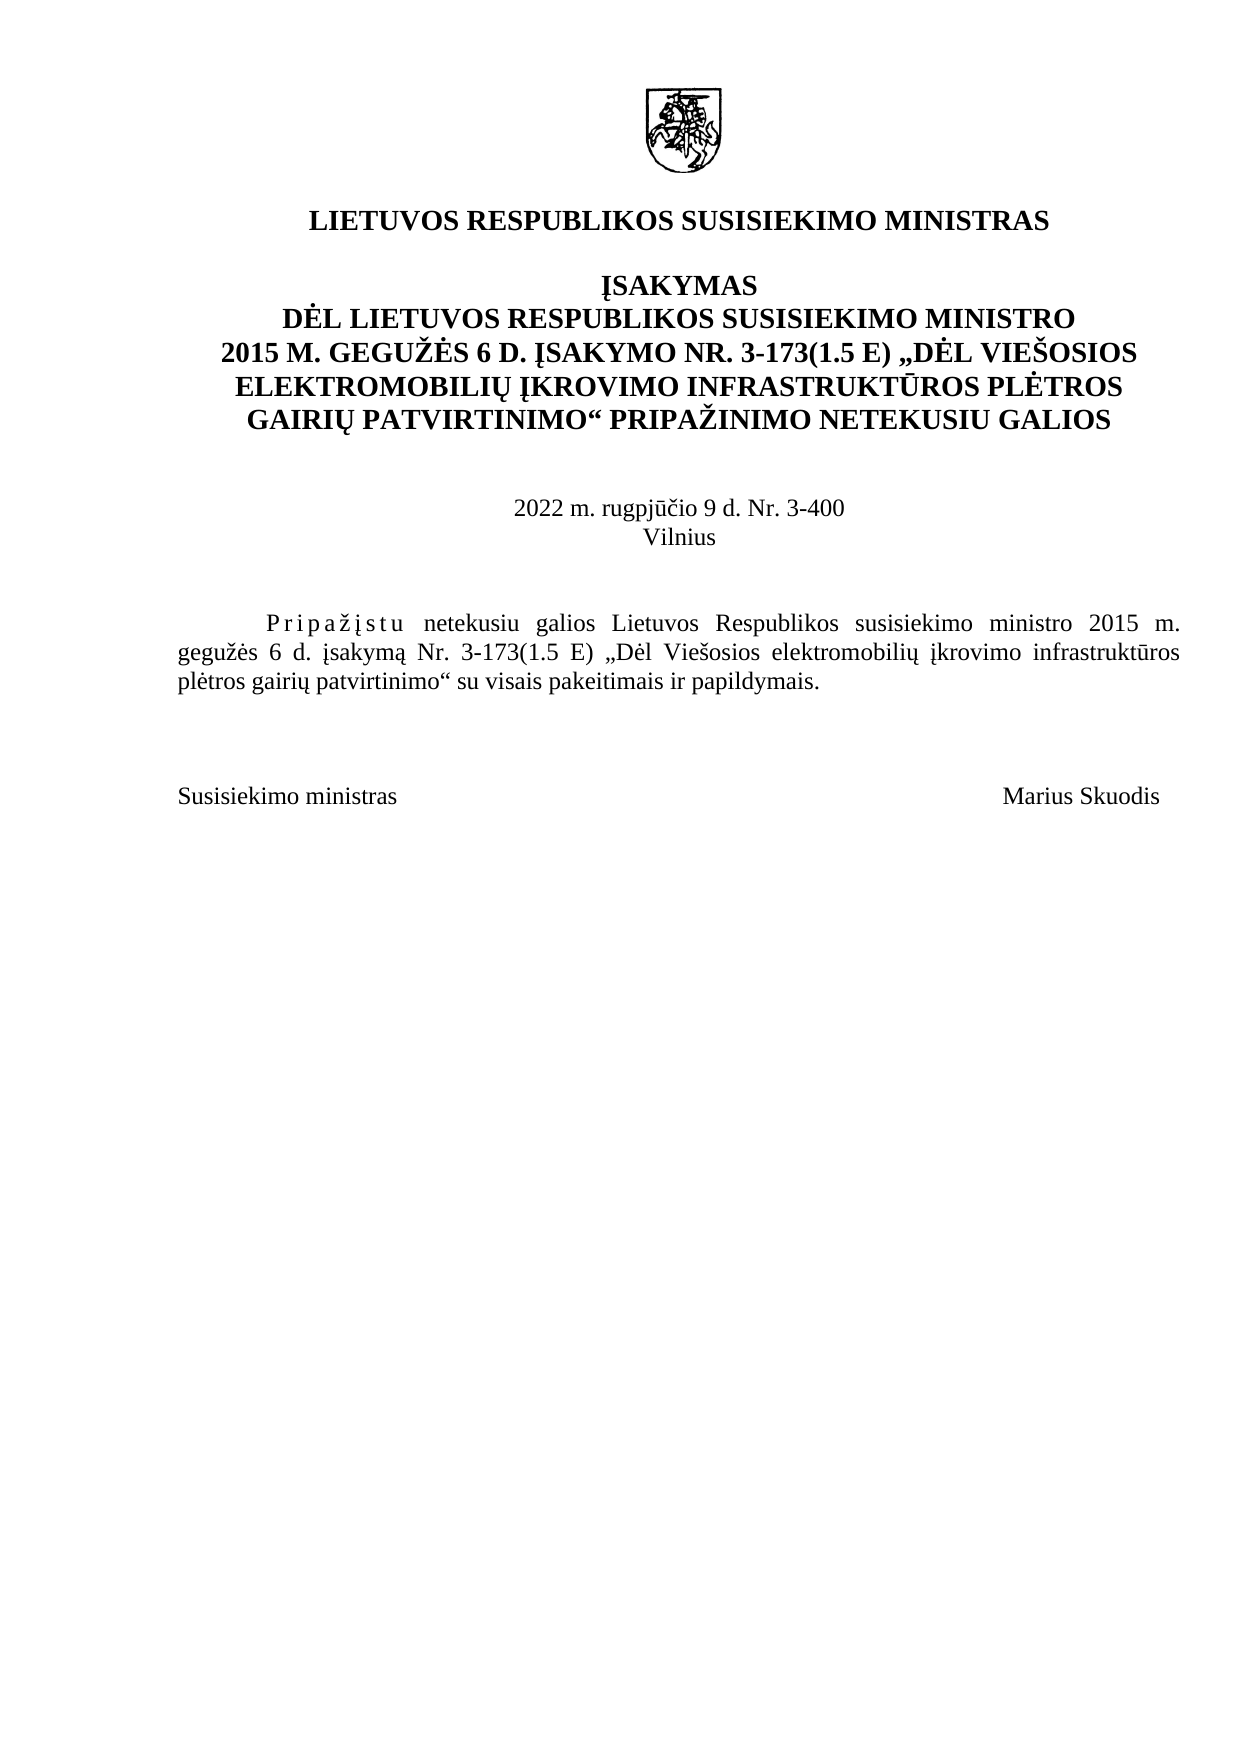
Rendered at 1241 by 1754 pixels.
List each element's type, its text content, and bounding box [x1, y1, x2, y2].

text DĖL LIETUVOS RESPUBLIKOS SUSISIEKIMO MINISTRO [177, 302, 1181, 335]
text ĮSAKYMAS [177, 268, 1181, 302]
text Pripažįstu netekusiu galios Lietuvos Respublikos susisiekimo ministro 2015 m. gegužės 6 d. įsakymą Nr. 3-173(1.5 E) „Dėl Viešosios elektromobilių įkrovimo infrastruktūros plėtros gairių patvirtinimo“ su visais pakeitimais ir papildymais. [177, 608, 1181, 694]
text LIETUVOS RESPUBLIKOS SUSISIEKIMO MINISTRAS [177, 203, 1181, 237]
text 2022 m. rugpjūčio 9 d. Nr. 3-400 [177, 493, 1181, 522]
text Susisiekimo ministras Marius Skuodis [177, 781, 1181, 809]
text Vilnius [177, 522, 1181, 551]
text 2015 M. GEGUŽĖS 6 D. ĮSAKYMO NR. 3-173(1.5 E) „DĖL VIEŠOSIOS ELEKTROMOBILIŲ ĮKROVIMO INFRASTRUKTŪROS PLĖTROS GAIRIŲ PATVIRTINIMO“ PRIPAŽINIMO NETEKUSIU GALIOS [177, 335, 1181, 436]
